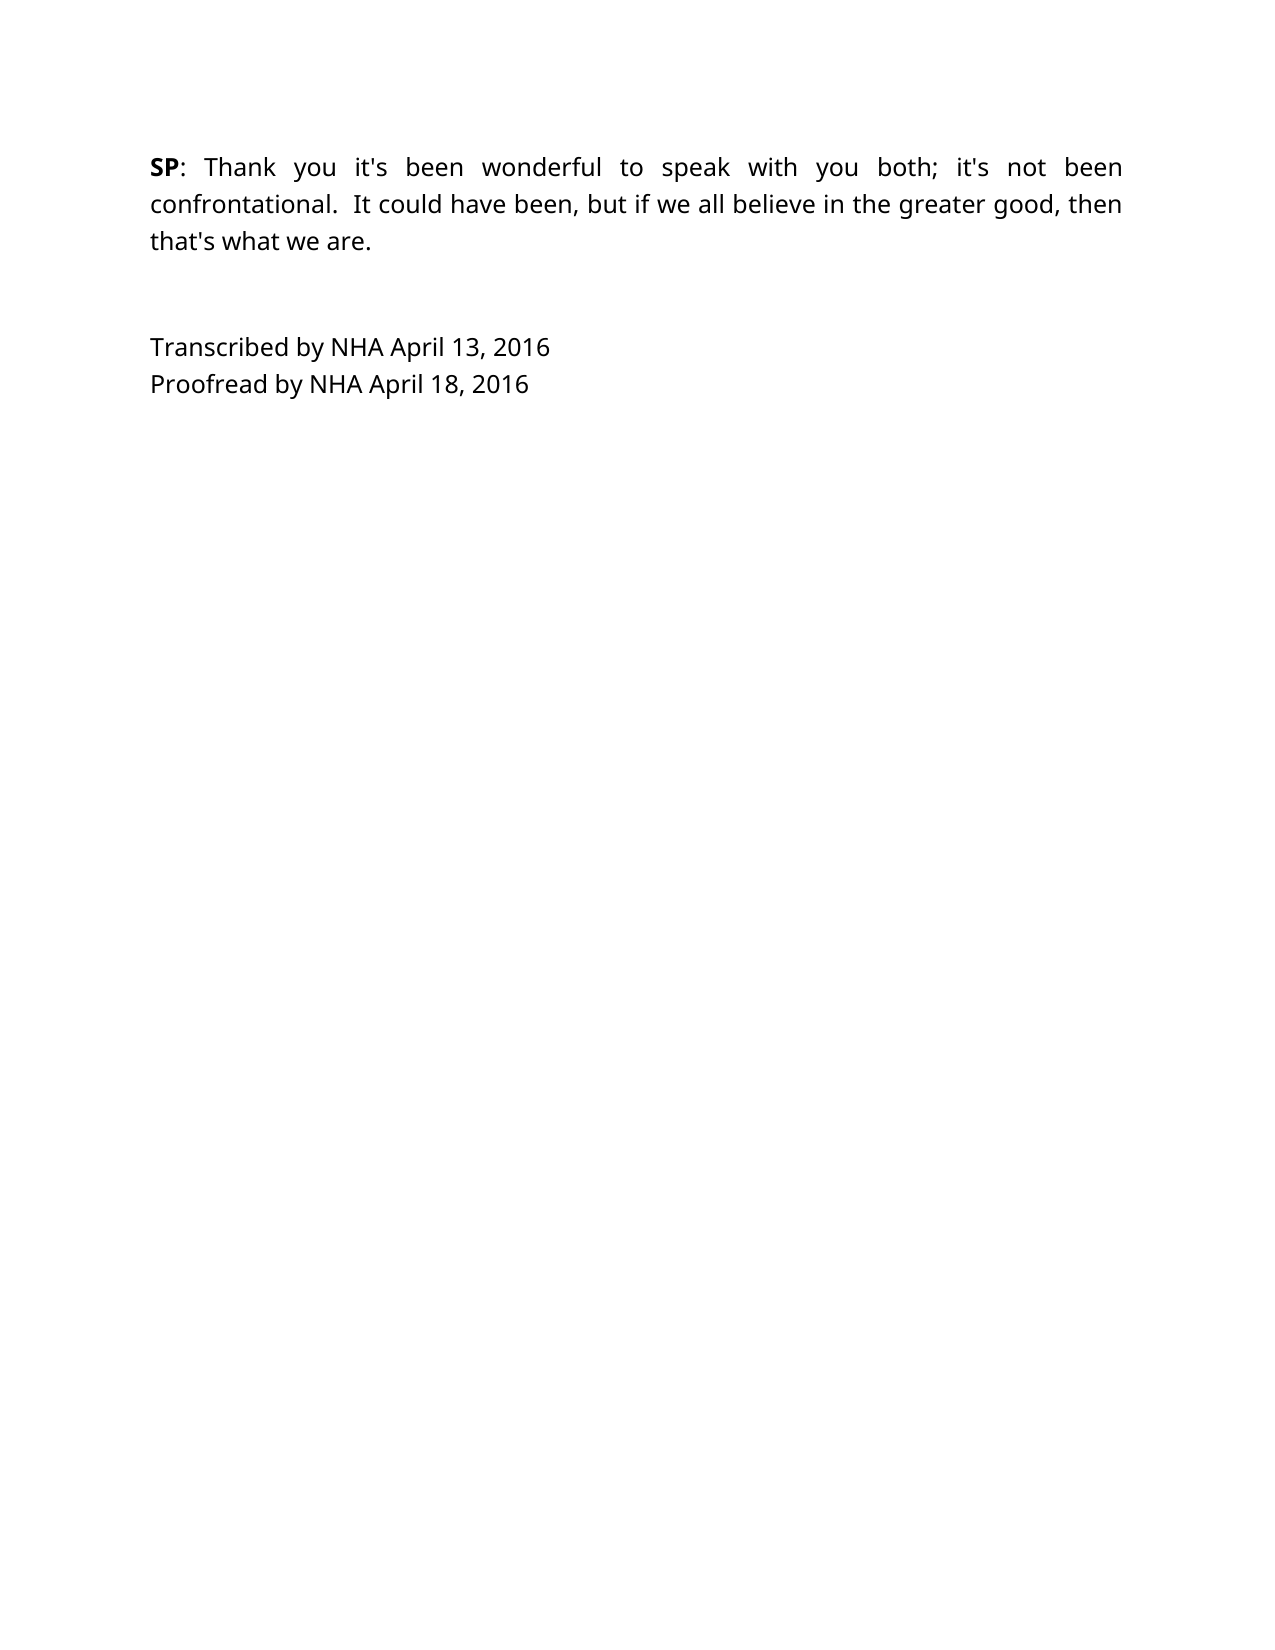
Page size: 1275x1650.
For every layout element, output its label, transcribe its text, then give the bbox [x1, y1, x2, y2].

text SP: Thank you it's been wonderful to speak with you both; it's not been confrontational. It could have been, but if we all believe in the greater good, then that's what we are. [150, 150, 1125, 258]
text Transcribed by NHA April 13, 2016 [150, 329, 1125, 364]
text Proofread by NHA April 18, 2016 [150, 366, 1125, 400]
